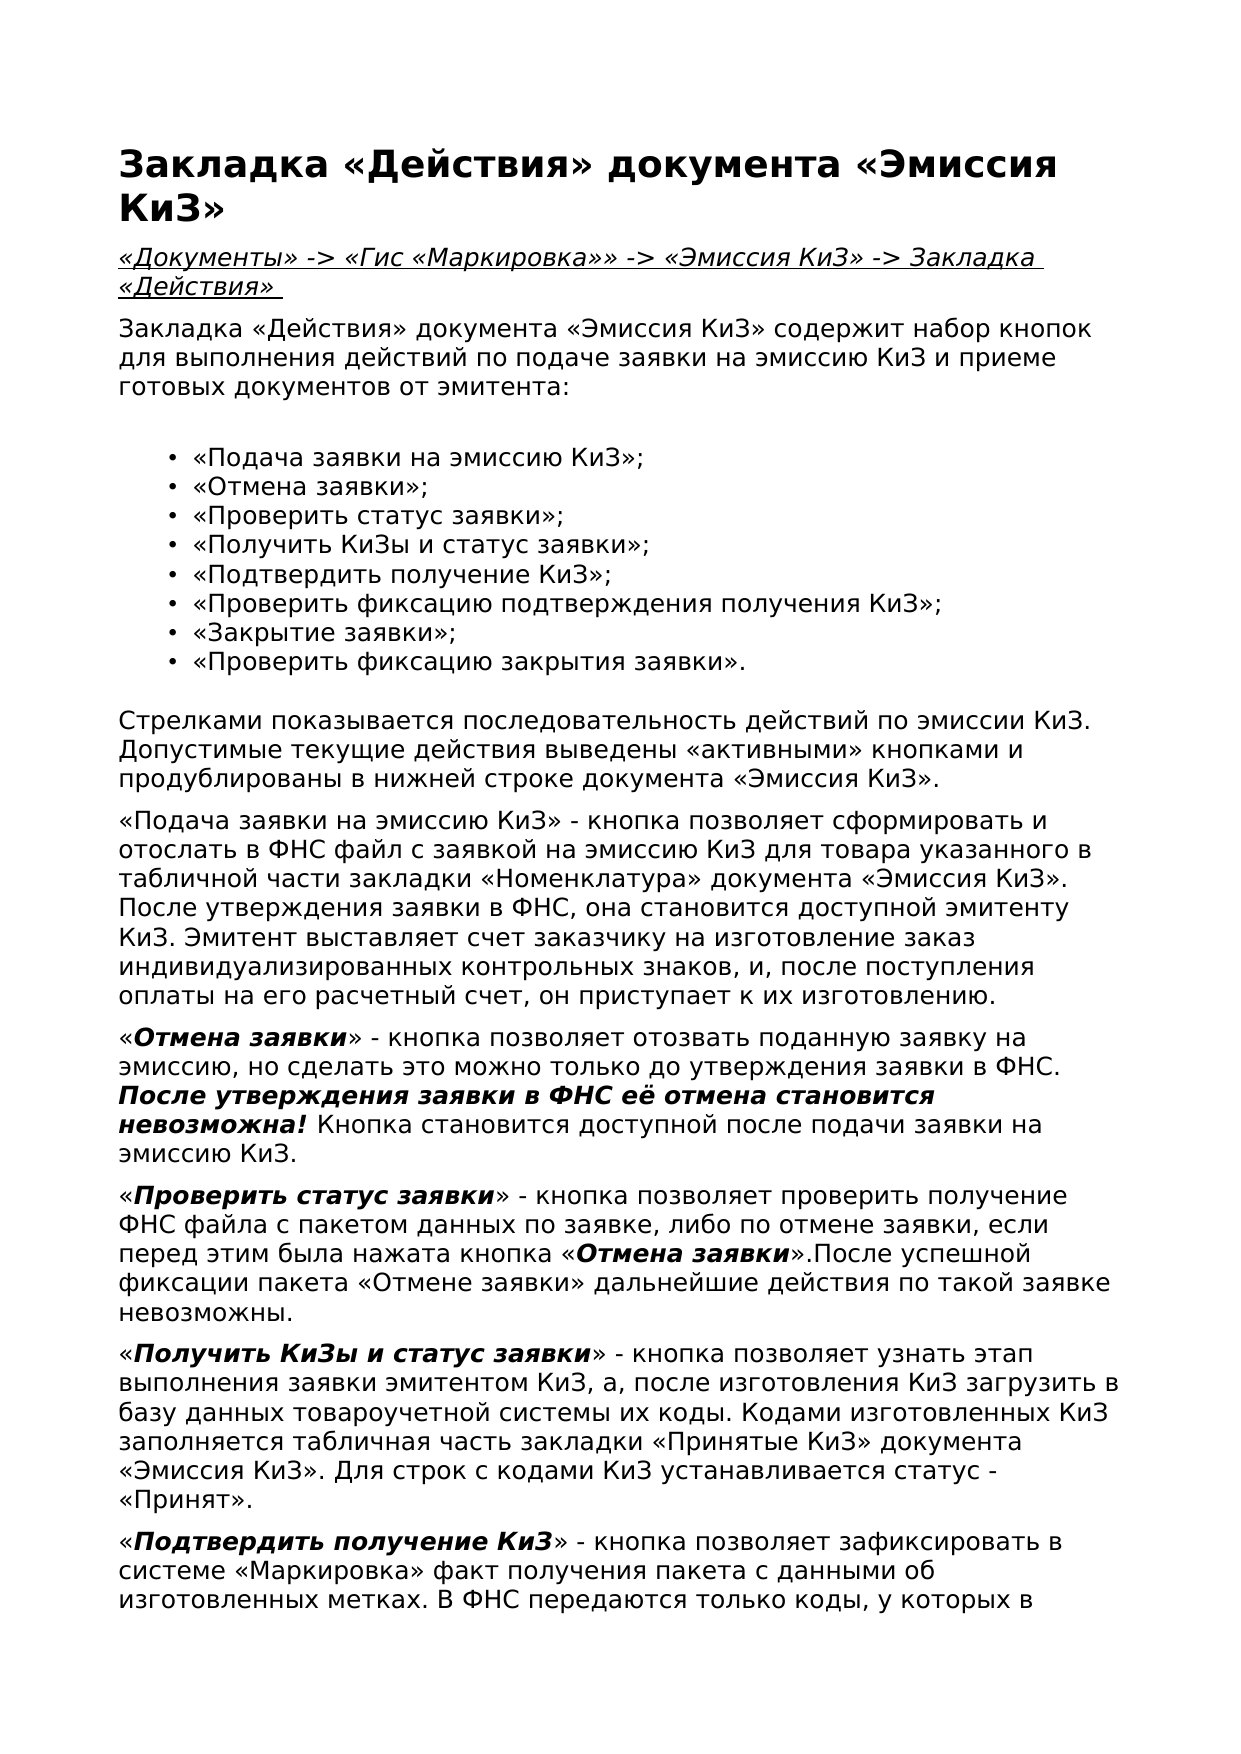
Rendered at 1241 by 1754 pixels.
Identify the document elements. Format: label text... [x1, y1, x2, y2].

text «Получить КиЗы и статус заявки» - кнопка позволяет узнать этап выполнения заявки эмитентом КиЗ, а, после изготовления КиЗ загрузить в базу данных товароучетной системы их коды. Кодами изготовленных КиЗ заполняется табличная часть закладки «Принятые КиЗ» документа «Эмиссия КиЗ». Для строк с кодами КиЗ устанавливается статус - «Принят». [118, 1339, 1122, 1514]
text «Документы» -> «Гис «Маркировка»» -> «Эмиссия КиЗ» -> Закладка «Действия» [118, 243, 1122, 301]
text Закладка «Действия» документа «Эмиссия КиЗ» содержит набор кнопок для выполнения действий по подаче заявки на эмиссию КиЗ и приеме готовых документов от эмитента: [118, 314, 1122, 401]
list «Закрытие заявки»; [177, 618, 1122, 647]
text «Подача заявки на эмиссию КиЗ» - кнопка позволяет сформировать и отослать в ФНС файл с заявкой на эмиссию КиЗ для товара указанного в табличной части закладки «Номенклатура» документа «Эмиссия КиЗ». После утверждения заявки в ФНС, она становится доступной эмитенту КиЗ. Эмитент выставляет счет заказчику на изготовление заказ индивидуализированных контрольных знаков, и, после поступления оплаты на его расчетный счет, он приступает к их изготовлению. [118, 806, 1122, 1010]
list «Подача заявки на эмиссию КиЗ»; [177, 443, 1122, 472]
text «Проверить статус заявки» - кнопка позволяет проверить получение ФНС файла с пакетом данных по заявке, либо по отмене заявки, если перед этим была нажата кнопка «Отмена заявки».После успешной фиксации пакета «Отмене заявки» дальнейшие действия по такой заявке невозможны. [118, 1181, 1122, 1327]
text «Отмена заявки» - кнопка позволяет отозвать поданную заявку на эмиссию, но сделать это можно только до утверждения заявки в ФНС. После утверждения заявки в ФНС её отмена становится невозможна! Кнопка становится доступной после подачи заявки на эмиссию КиЗ. [118, 1023, 1122, 1168]
list «Получить КиЗы и статус заявки»; [177, 531, 1122, 560]
list «Подтвердить получение КиЗ»; [177, 560, 1122, 589]
text «Подтвердить получение КиЗ» - кнопка позволяет зафиксировать в системе «Маркировка» факт получения пакета с данными об изготовленных метках. В ФНС передаются только коды, у которых в [118, 1527, 1122, 1614]
list «Проверить фиксацию закрытия заявки». [177, 647, 1122, 677]
text Стрелками показывается последовательность действий по эмиссии КиЗ. Допустимые текущие действия выведены «активными» кнопками и продублированы в нижней строке документа «Эмиссия КиЗ». [118, 706, 1122, 793]
list «Проверить фиксацию подтверждения получения КиЗ»; [177, 589, 1122, 618]
list «Отмена заявки»; [177, 472, 1122, 502]
list «Проверить статус заявки»; [177, 502, 1122, 531]
subtitle Закладка «Действия» документа «Эмиссия КиЗ» [118, 143, 1122, 230]
